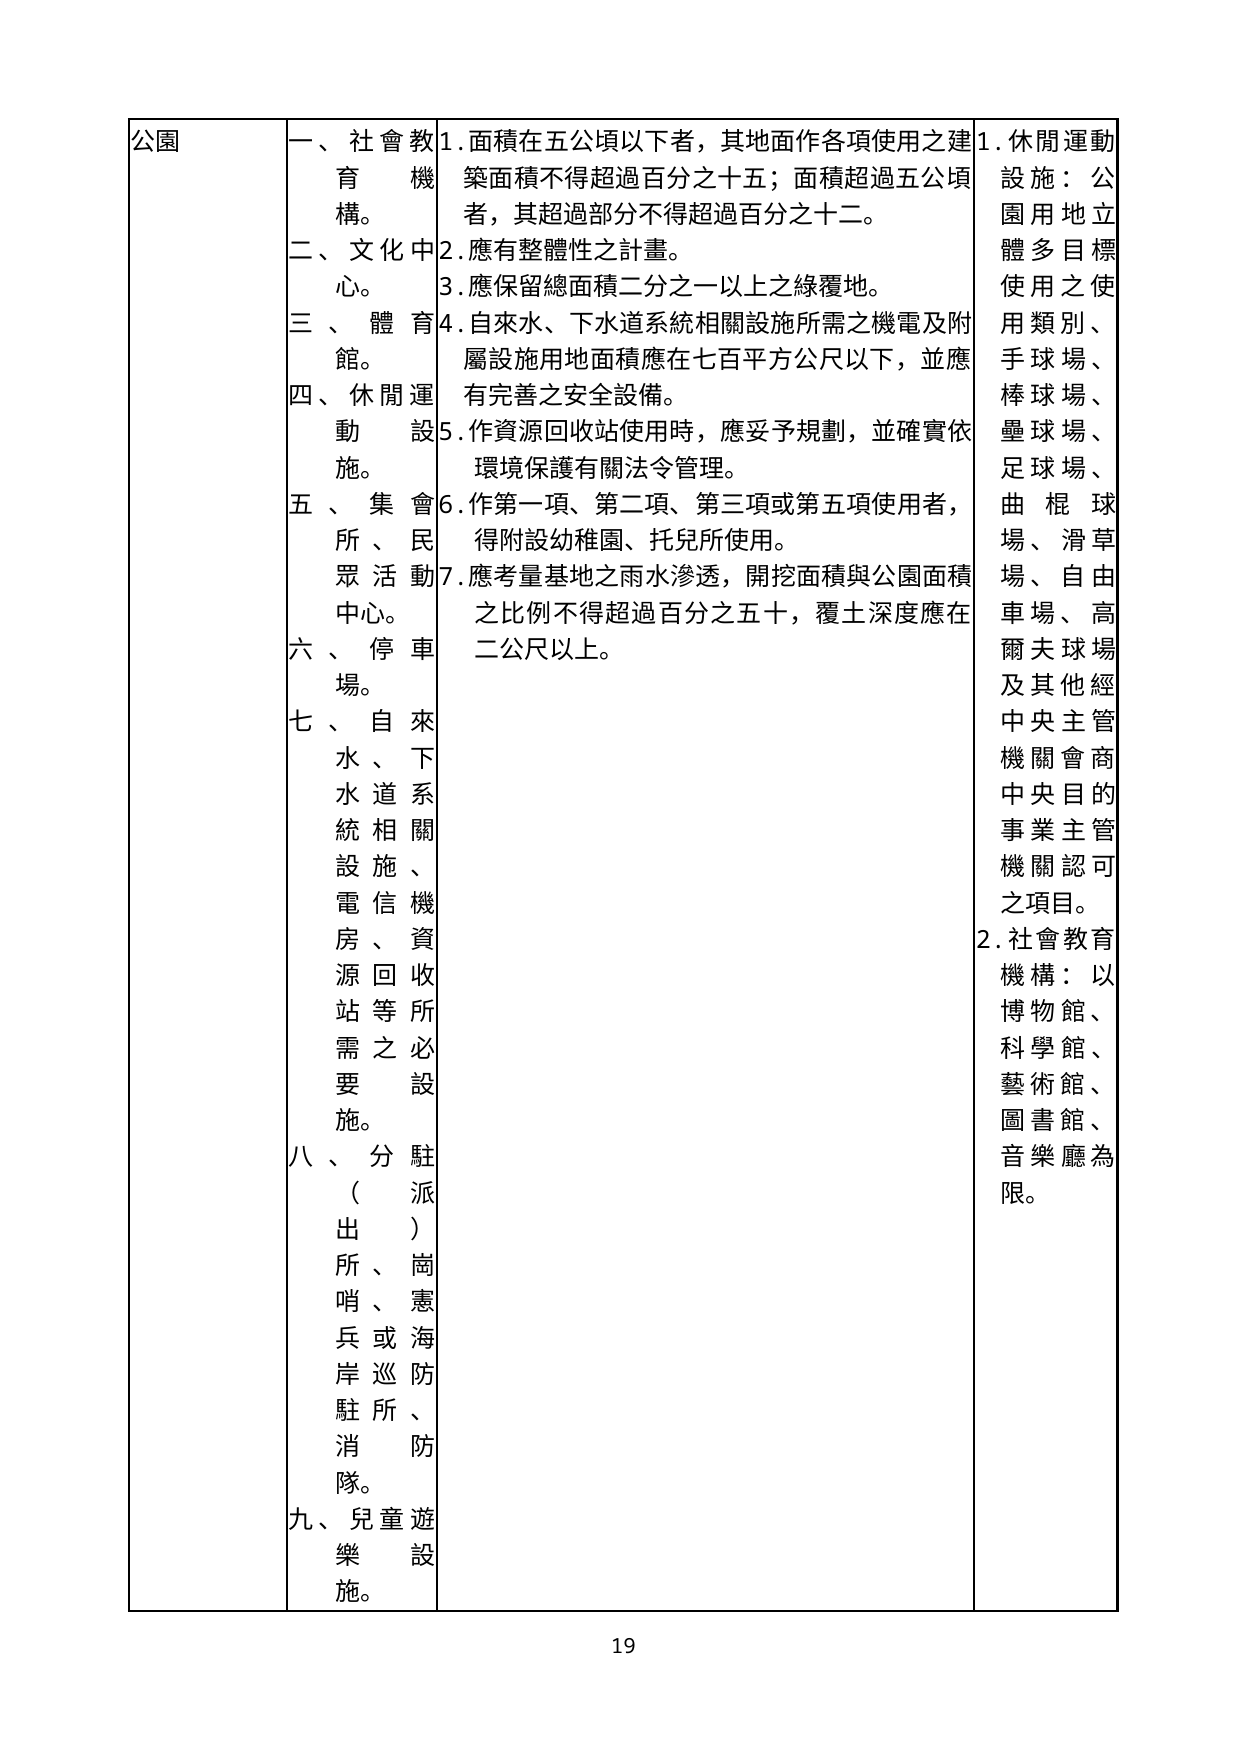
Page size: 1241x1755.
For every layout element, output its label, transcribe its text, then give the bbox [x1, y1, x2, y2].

table_cell 1.休閒運動設施：公園用地立體多目標使用之使用類別、手球場、棒球場、壘球場、足球場、曲棍球場、滑草場、自由車場、高爾夫球場及其他經中央主管機關會商中央目的事業主管機關認可之項目。 2.社會教育機構：以博物館、科學館、藝術館、圖書館、音樂廳為限。 [975, 120, 1116, 1609]
table_cell 1.面積在五公頃以下者，其地面作各項使用之建築面積不得超過百分之十五；面積超過五公頃者，其超過部分不得超過百分之十二。 2.應有整體性之計畫。 3.應保留總面積二分之一以上之綠覆地。 4.自來水、下水道系統相關設施所需之機電及附屬設施用地面積應在七百平方公尺以下，並應有完善之安全設備。 5.作資源回收站使用時，應妥予規劃，並確實依環境保護有關法令管理。 6.作第一項、第二項、第三項或第五項使用者，得附設幼稚園、托兒所使用。 7.應考量基地之雨水滲透，開挖面積與公園面積之比例不得超過百分之五十，覆土深度應在二公尺以上。 [438, 120, 973, 1609]
table_cell 一、社會教育機構。 二、文化中心。 三、體育館。 四、休閒運動設施。 五、集會所、民眾活動中心。 六、停車場。 七、自來水、下水道系統相關設施、電信機房、資源回收站等所需之必要設施。 八、分駐（派出）所、崗哨、憲兵或海岸巡防駐所、消防隊。 九、兒童遊樂設施。 [288, 120, 436, 1609]
table_cell 公園 [130, 120, 286, 1609]
